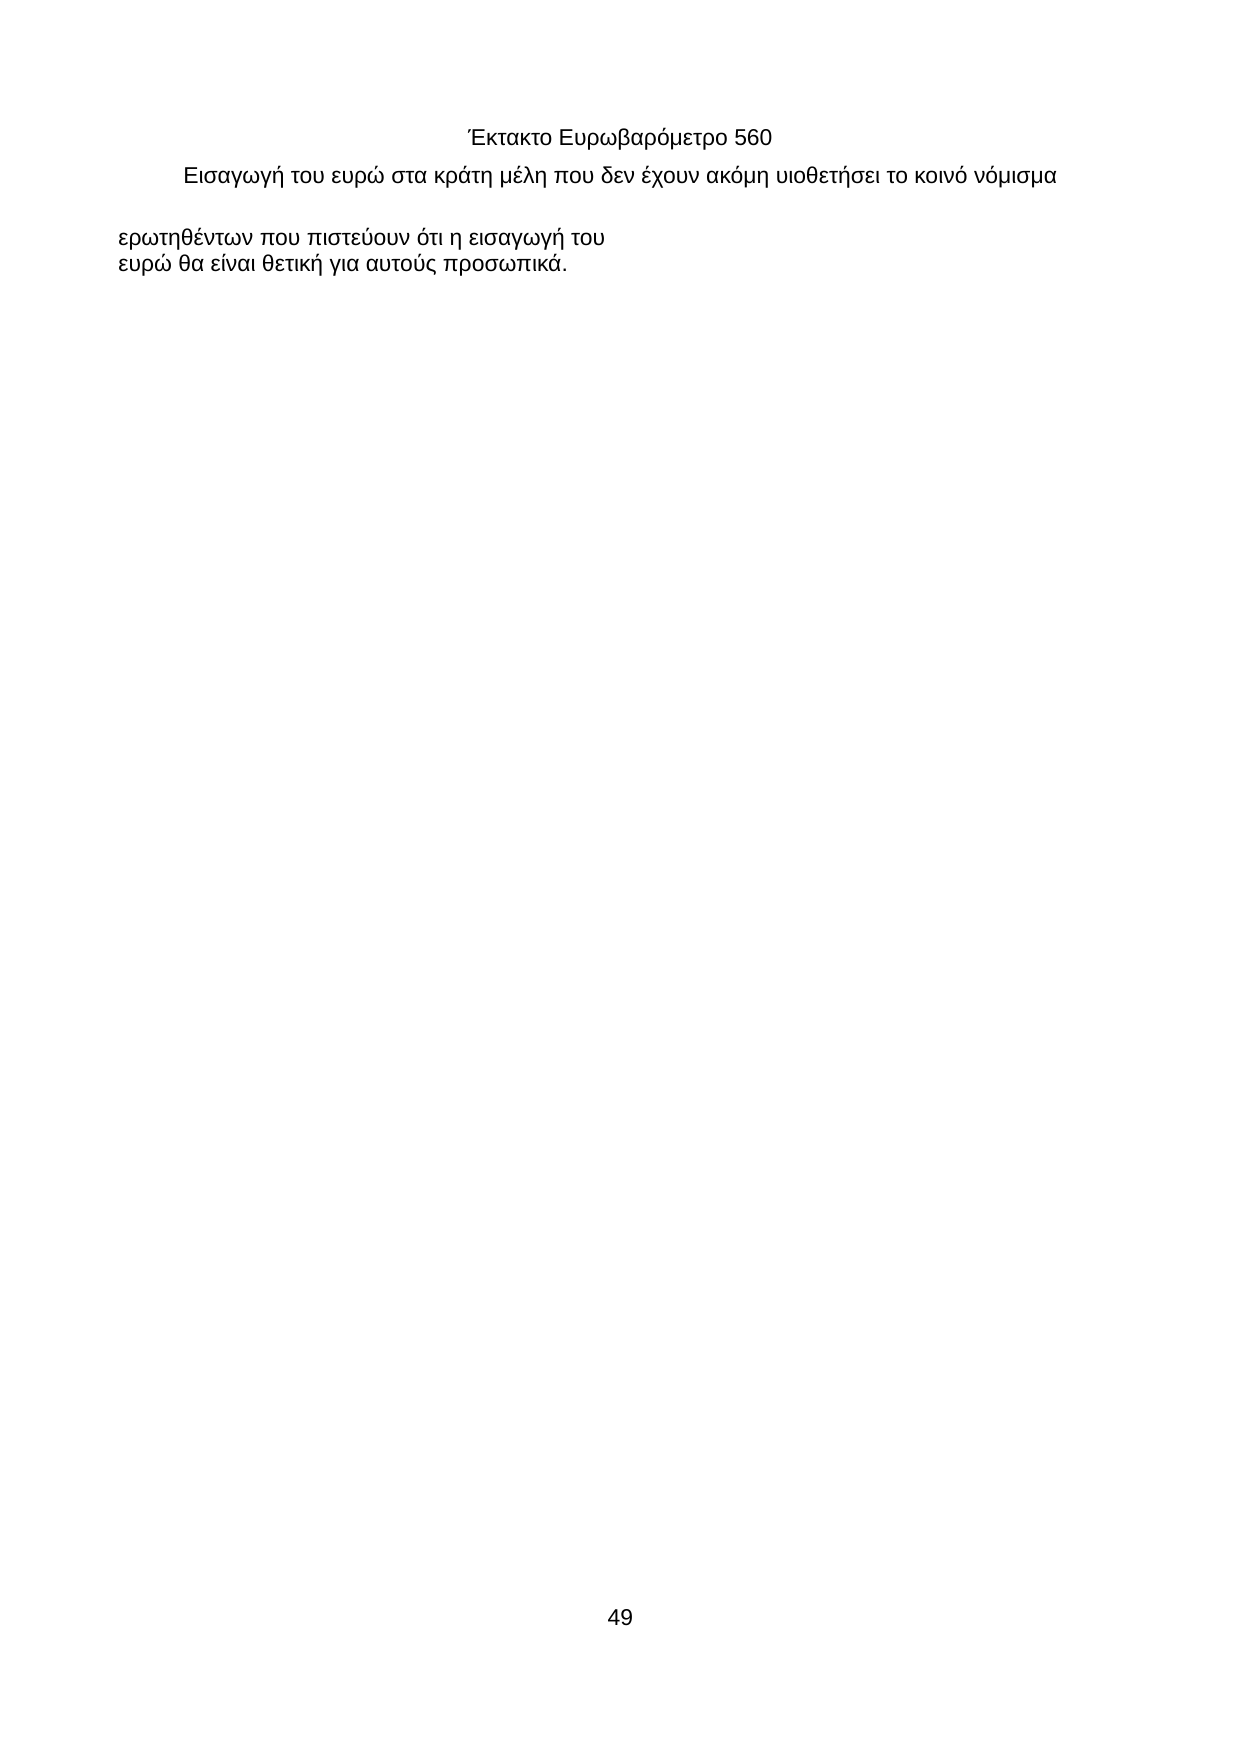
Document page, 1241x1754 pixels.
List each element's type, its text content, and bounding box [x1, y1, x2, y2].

text ερωτηθέντων που πιστεύουν ότι η εισαγωγή του ευρώ θα είναι θετική για αυτούς προσωπικά. [118, 224, 605, 277]
